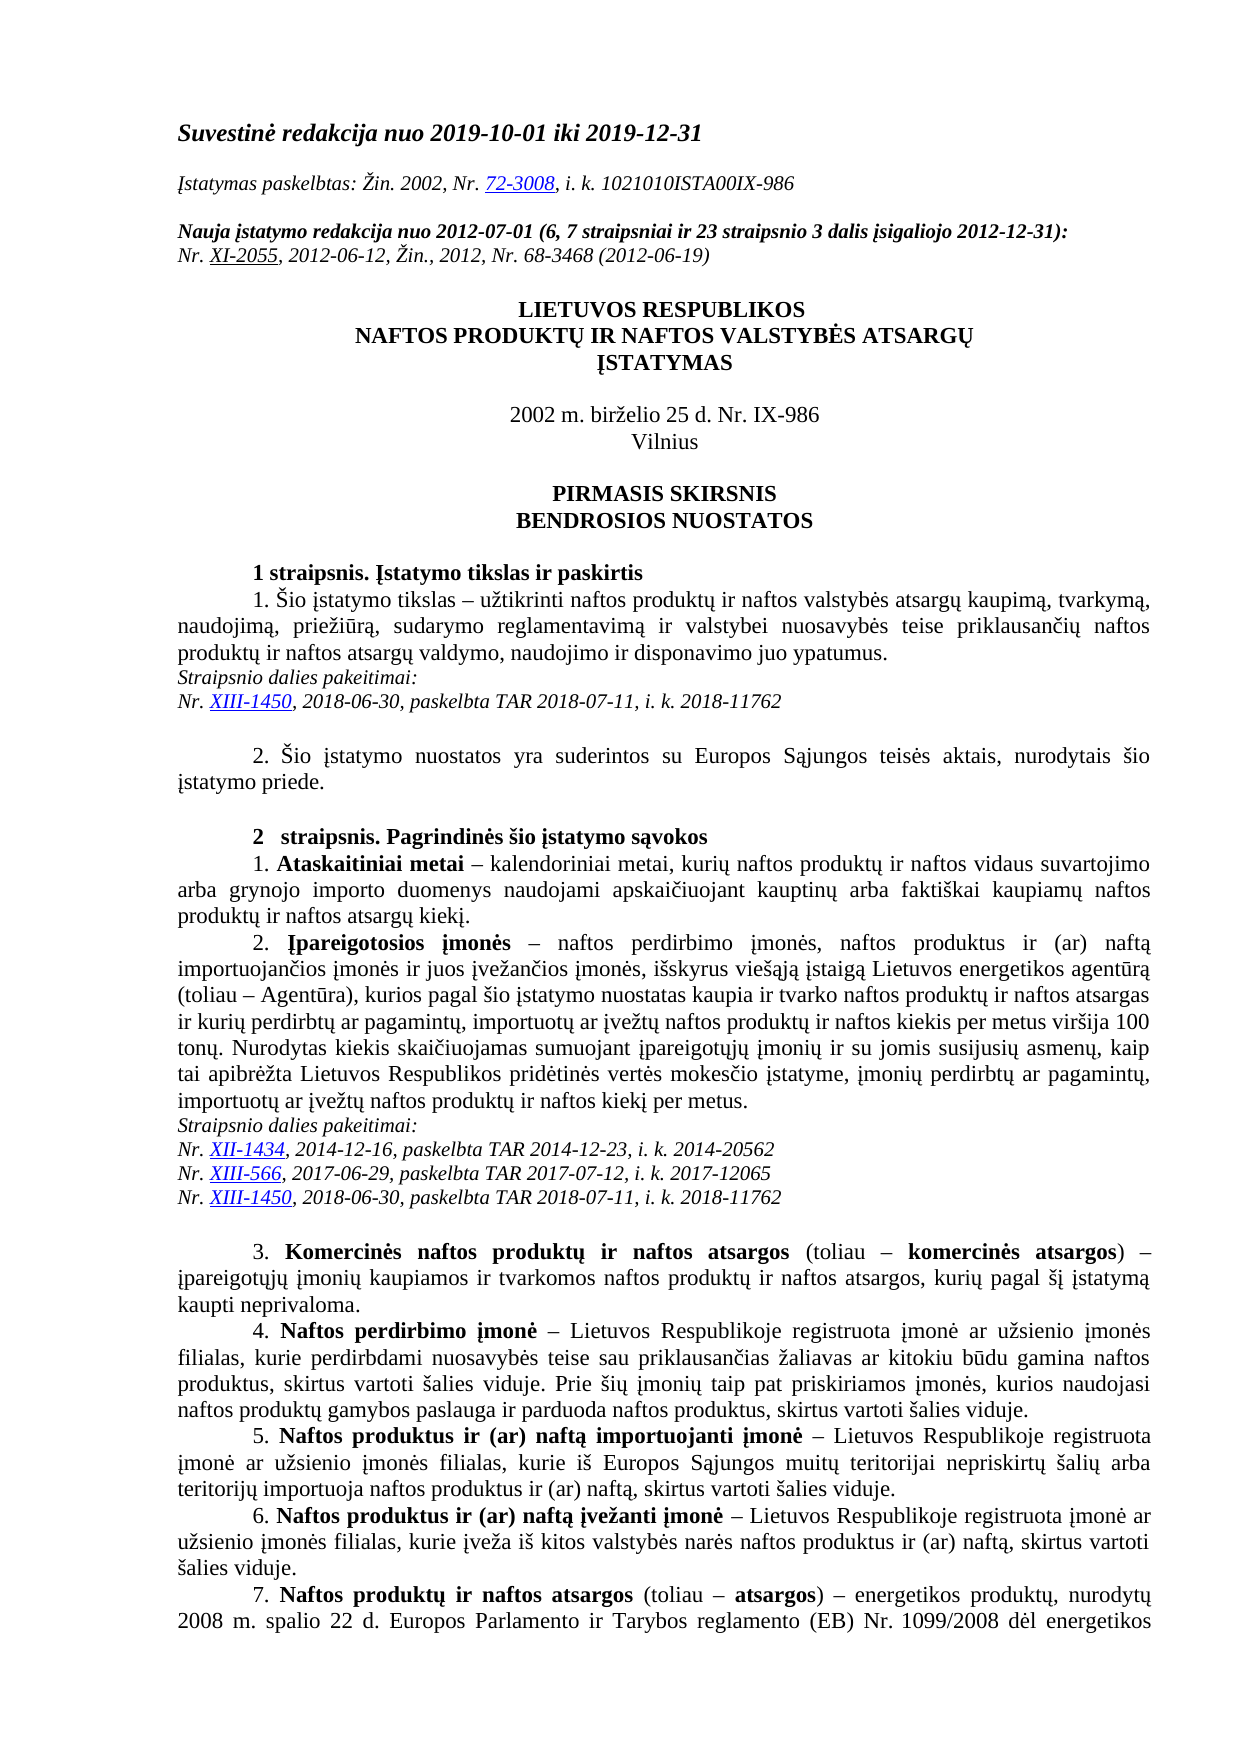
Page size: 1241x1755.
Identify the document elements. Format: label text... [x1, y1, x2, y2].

text 6. Naftos produktus ir (ar) naftą įvežanti įmonė – Lietuvos Respublikoje registruota įmonė ar užsienio įmonės filialas, kurie įveža iš kitos valstybės narės naftos produktus ir (ar) naftą, skirtus vartoti šalies viduje. [177, 1502, 1152, 1581]
text 7. Naftos produktų ir naftos atsargos (toliau – atsargos) – energetikos produktų, nurodytų 2008 m. spalio 22 d. Europos Parlamento ir Tarybos reglamento (EB) Nr. 1099/2008 dėl energetikos [177, 1581, 1152, 1633]
text Įstatymas paskelbtas: Žin. 2002, Nr. 72-3008, i. k. 1021010ISTA00IX-986 [177, 171, 1152, 195]
text Suvestinė redakcija nuo 2019-10-01 iki 2019-12-31 [177, 118, 1152, 147]
text Straipsnio dalies pakeitimai: [177, 1113, 1152, 1137]
text 1. Ataskaitiniai metai – kalendoriniai metai, kurių naftos produktų ir naftos vidaus suvartojimo arba grynojo importo duomenys naudojami apskaičiuojant kauptinų arba faktiškai kaupiamų naftos produktų ir naftos atsargų kiekį. [177, 849, 1152, 929]
text 2002 m. birželio 25 d. Nr. IX-986 Vilnius [177, 401, 1152, 454]
text Nr. XIII-1450, 2018-06-30, paskelbta TAR 2018-07-11, i. k. 2018-11762 [177, 1185, 1152, 1209]
text 5. Naftos produktus ir (ar) naftą importuojanti įmonė – Lietuvos Respublikoje registruota įmonė ar užsienio įmonės filialas, kurie iš Europos Sąjungos muitų teritorijai nepriskirtų šalių arba teritorijų importuoja naftos produktus ir (ar) naftą, skirtus vartoti šalies viduje. [177, 1423, 1152, 1502]
text Straipsnio dalies pakeitimai: [177, 665, 1152, 689]
text 2 straipsnis. Pagrindinės šio įstatymo sąvokos [177, 823, 1152, 849]
text Nr. XIII-566, 2017-06-29, paskelbta TAR 2017-07-12, i. k. 2017-12065 [177, 1161, 1152, 1185]
text 2. Įpareigotosios įmonės – naftos perdirbimo įmonės, naftos produktus ir (ar) naftą importuojančios įmonės ir juos įvežančios įmonės, išskyrus viešąją įstaigą Lietuvos energetikos agentūrą (toliau – Agentūra), kurios pagal šio įstatymo nuostatas kaupia ir tvarko naftos produktų ir naftos atsargas ir kurių perdirbtų ar pagamintų, importuotų ar įvežtų naftos produktų ir naftos kiekis per metus viršija 100 tonų. Nurodytas kiekis skaičiuojamas sumuojant įpareigotųjų įmonių ir su jomis susijusių asmenų, kaip tai apibrėžta Lietuvos Respublikos pridėtinės vertės mokesčio įstatyme, įmonių perdirbtų ar pagamintų, importuotų ar įvežtų naftos produktų ir naftos kiekį per metus. [177, 929, 1152, 1113]
text 1 straipsnis. Įstatymo tikslas ir paskirtis [177, 559, 1152, 586]
text Nr. XIII-1450, 2018-06-30, paskelbta TAR 2018-07-11, i. k. 2018-11762 [177, 689, 1152, 713]
text 2. Šio įstatymo nuostatos yra suderintos su Europos Sąjungos teisės aktais, nurodytais šio įstatymo priede. [177, 742, 1152, 794]
text PIRMASIS SKIRSNIS [177, 480, 1152, 507]
text BENDROSIOS NUOSTATOS [177, 507, 1152, 533]
text Nr. XI-2055, 2012-06-12, Žin., 2012, Nr. 68-3468 (2012-06-19) [177, 243, 1152, 267]
text Nauja įstatymo redakcija nuo 2012-07-01 (6, 7 straipsniai ir 23 straipsnio 3 dalis įsigaliojo 2012-12-31): [177, 219, 1152, 243]
text 1. Šio įstatymo tikslas – užtikrinti naftos produktų ir naftos valstybės atsargų kaupimą, tvarkymą, naudojimą, priežiūrą, sudarymo reglamentavimą ir valstybei nuosavybės teise priklausančių naftos produktų ir naftos atsargų valdymo, naudojimo ir disponavimo juo ypatumus. [177, 586, 1152, 665]
text 4. Naftos perdirbimo įmonė – Lietuvos Respublikoje registruota įmonė ar užsienio įmonės filialas, kurie perdirbdami nuosavybės teise sau priklausančias žaliavas ar kitokiu būdu gamina naftos produktus, skirtus vartoti šalies viduje. Prie šių įmonių taip pat priskiriamos įmonės, kurios naudojasi naftos produktų gamybos paslauga ir parduoda naftos produktus, skirtus vartoti šalies viduje. [177, 1317, 1152, 1423]
text LIETUVOS RESPUBLIKOS NAFTOS PRODUKTŲ IR NAFTOS VALSTYBĖS ATSARGŲ ĮSTATYMAS [177, 296, 1152, 375]
text 3. Komercinės naftos produktų ir naftos atsargos (toliau – komercinės atsargos) – įpareigotųjų įmonių kaupiamos ir tvarkomos naftos produktų ir naftos atsargos, kurių pagal šį įstatymą kaupti neprivaloma. [177, 1238, 1152, 1317]
text Nr. XII-1434, 2014-12-16, paskelbta TAR 2014-12-23, i. k. 2014-20562 [177, 1137, 1152, 1161]
